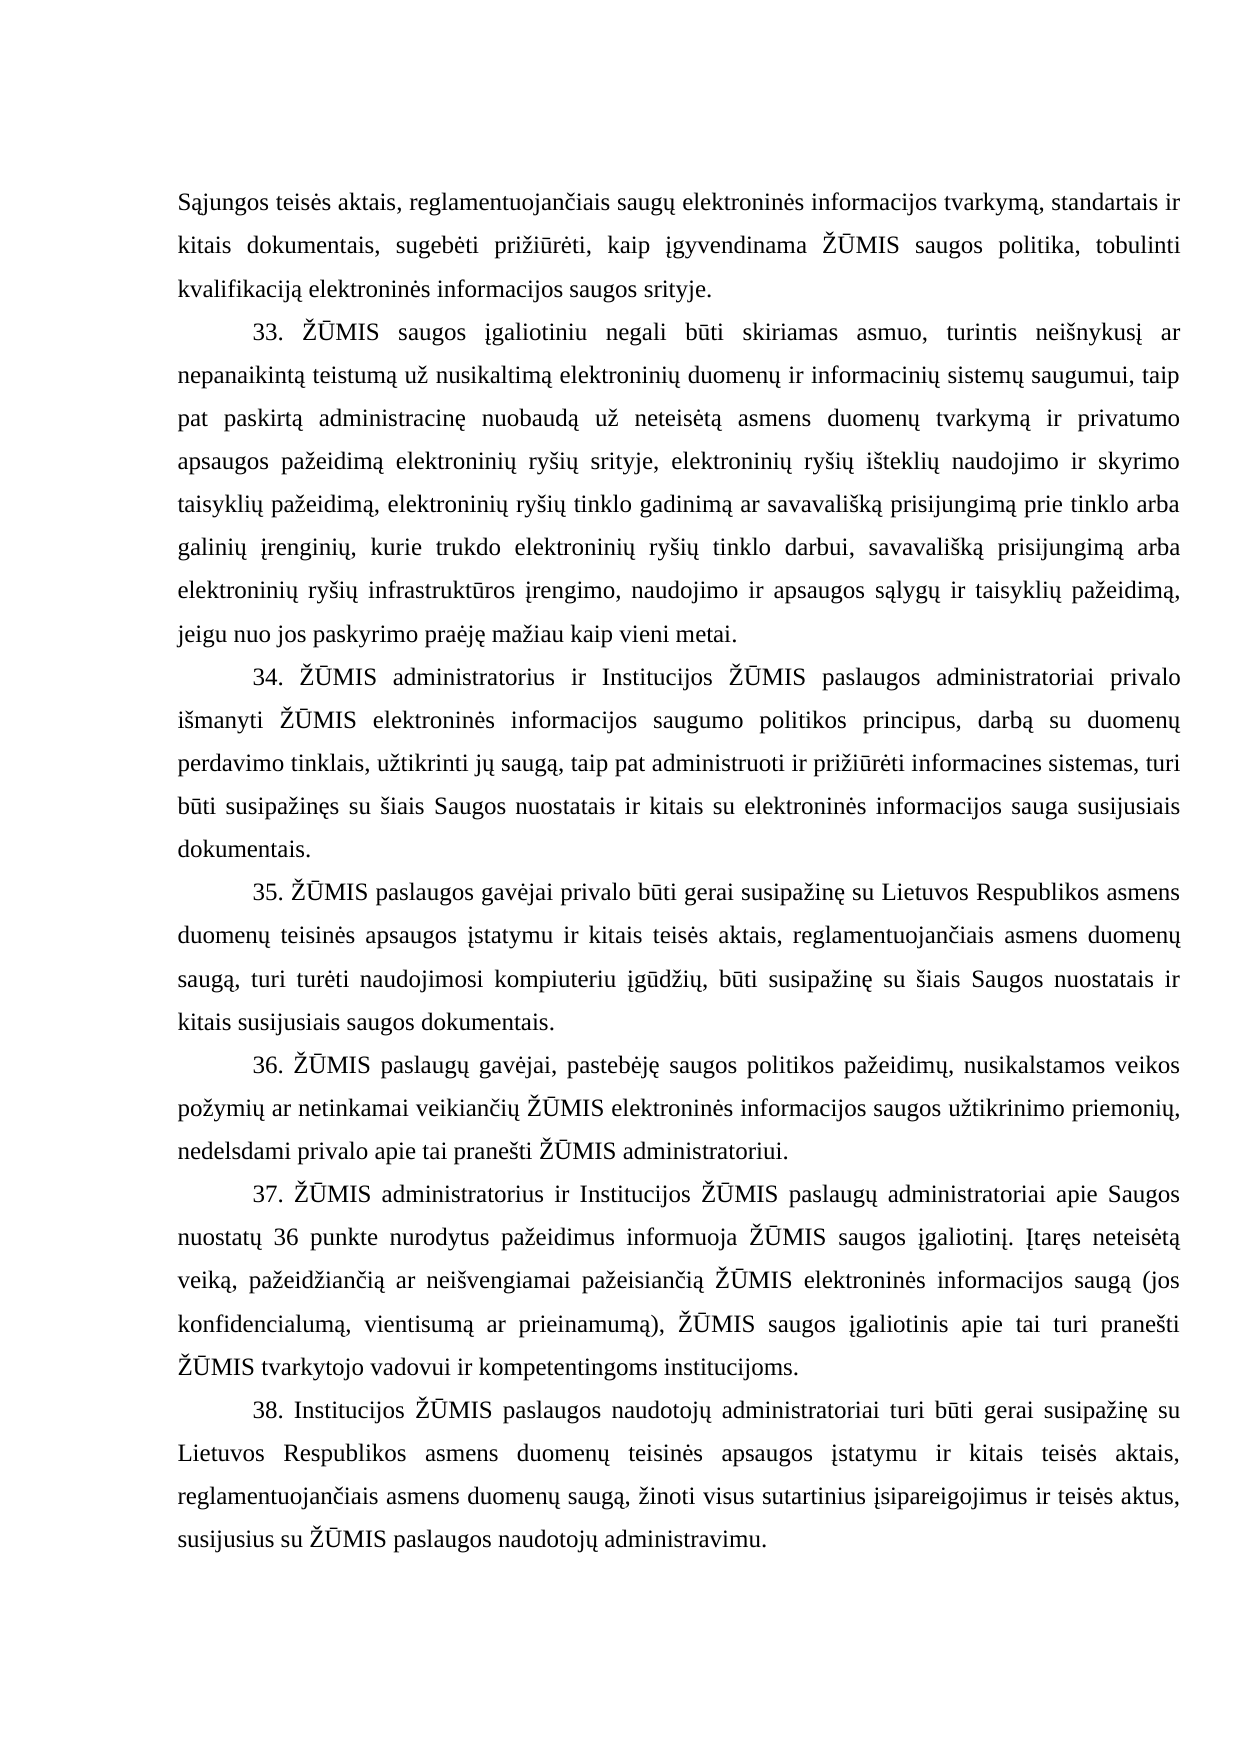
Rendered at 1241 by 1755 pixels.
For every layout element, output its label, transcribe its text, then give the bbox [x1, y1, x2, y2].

text Sąjungos teisės aktais, reglamentuojančiais saugų elektroninės informacijos tvarkymą, standartais ir kitais dokumentais, sugebėti prižiūrėti, kaip įgyvendinama ŽŪMIS saugos politika, tobulinti kvalifikaciją elektroninės informacijos saugos srityje. [177, 187, 1181, 302]
text 34. ŽŪMIS administratorius ir Institucijos ŽŪMIS paslaugos administratoriai privalo išmanyti ŽŪMIS elektroninės informacijos saugumo politikos principus, darbą su duomenų perdavimo tinklais, užtikrinti jų saugą, taip pat administruoti ir prižiūrėti informacines sistemas, turi būti susipažinęs su šiais Saugos nuostatais ir kitais su elektroninės informacijos sauga susijusiais dokumentais. [177, 662, 1181, 863]
text 33. ŽŪMIS saugos įgaliotiniu negali būti skiriamas asmuo, turintis neišnykusį ar nepanaikintą teistumą už nusikaltimą elektroninių duomenų ir informacinių sistemų saugumui, taip pat paskirtą administracinę nuobaudą už neteisėtą asmens duomenų tvarkymą ir privatumo apsaugos pažeidimą elektroninių ryšių srityje, elektroninių ryšių išteklių naudojimo ir skyrimo taisyklių pažeidimą, elektroninių ryšių tinklo gadinimą ar savavališką prisijungimą prie tinklo arba galinių įrenginių, kurie trukdo elektroninių ryšių tinklo darbui, savavališką prisijungimą arba elektroninių ryšių infrastruktūros įrengimo, naudojimo ir apsaugos sąlygų ir taisyklių pažeidimą, jeigu nuo jos paskyrimo praėję mažiau kaip vieni metai. [177, 317, 1181, 647]
text 35. ŽŪMIS paslaugos gavėjai privalo būti gerai susipažinę su Lietuvos Respublikos asmens duomenų teisinės apsaugos įstatymu ir kitais teisės aktais, reglamentuojančiais asmens duomenų saugą, turi turėti naudojimosi kompiuteriu įgūdžių, būti susipažinę su šiais Saugos nuostatais ir kitais susijusiais saugos dokumentais. [177, 877, 1181, 1036]
text 38. Institucijos ŽŪMIS paslaugos naudotojų administratoriai turi būti gerai susipažinę su Lietuvos Respublikos asmens duomenų teisinės apsaugos įstatymu ir kitais teisės aktais, reglamentuojančiais asmens duomenų saugą, žinoti visus sutartinius įsipareigojimus ir teisės aktus, susijusius su ŽŪMIS paslaugos naudotojų administravimu. [177, 1395, 1181, 1553]
text 37. ŽŪMIS administratorius ir Institucijos ŽŪMIS paslaugų administratoriai apie Saugos nuostatų 36 punkte nurodytus pažeidimus informuoja ŽŪMIS saugos įgaliotinį. Įtaręs neteisėtą veiką, pažeidžiančią ar neišvengiamai pažeisiančią ŽŪMIS elektroninės informacijos saugą (jos konfidencialumą, vientisumą ar prieinamumą), ŽŪMIS saugos įgaliotinis apie tai turi pranešti ŽŪMIS tvarkytojo vadovui ir kompetentingoms institucijoms. [177, 1179, 1181, 1381]
text 36. ŽŪMIS paslaugų gavėjai, pastebėję saugos politikos pažeidimų, nusikalstamos veikos požymių ar netinkamai veikiančių ŽŪMIS elektroninės informacijos saugos užtikrinimo priemonių, nedelsdami privalo apie tai pranešti ŽŪMIS administratoriui. [177, 1050, 1181, 1165]
